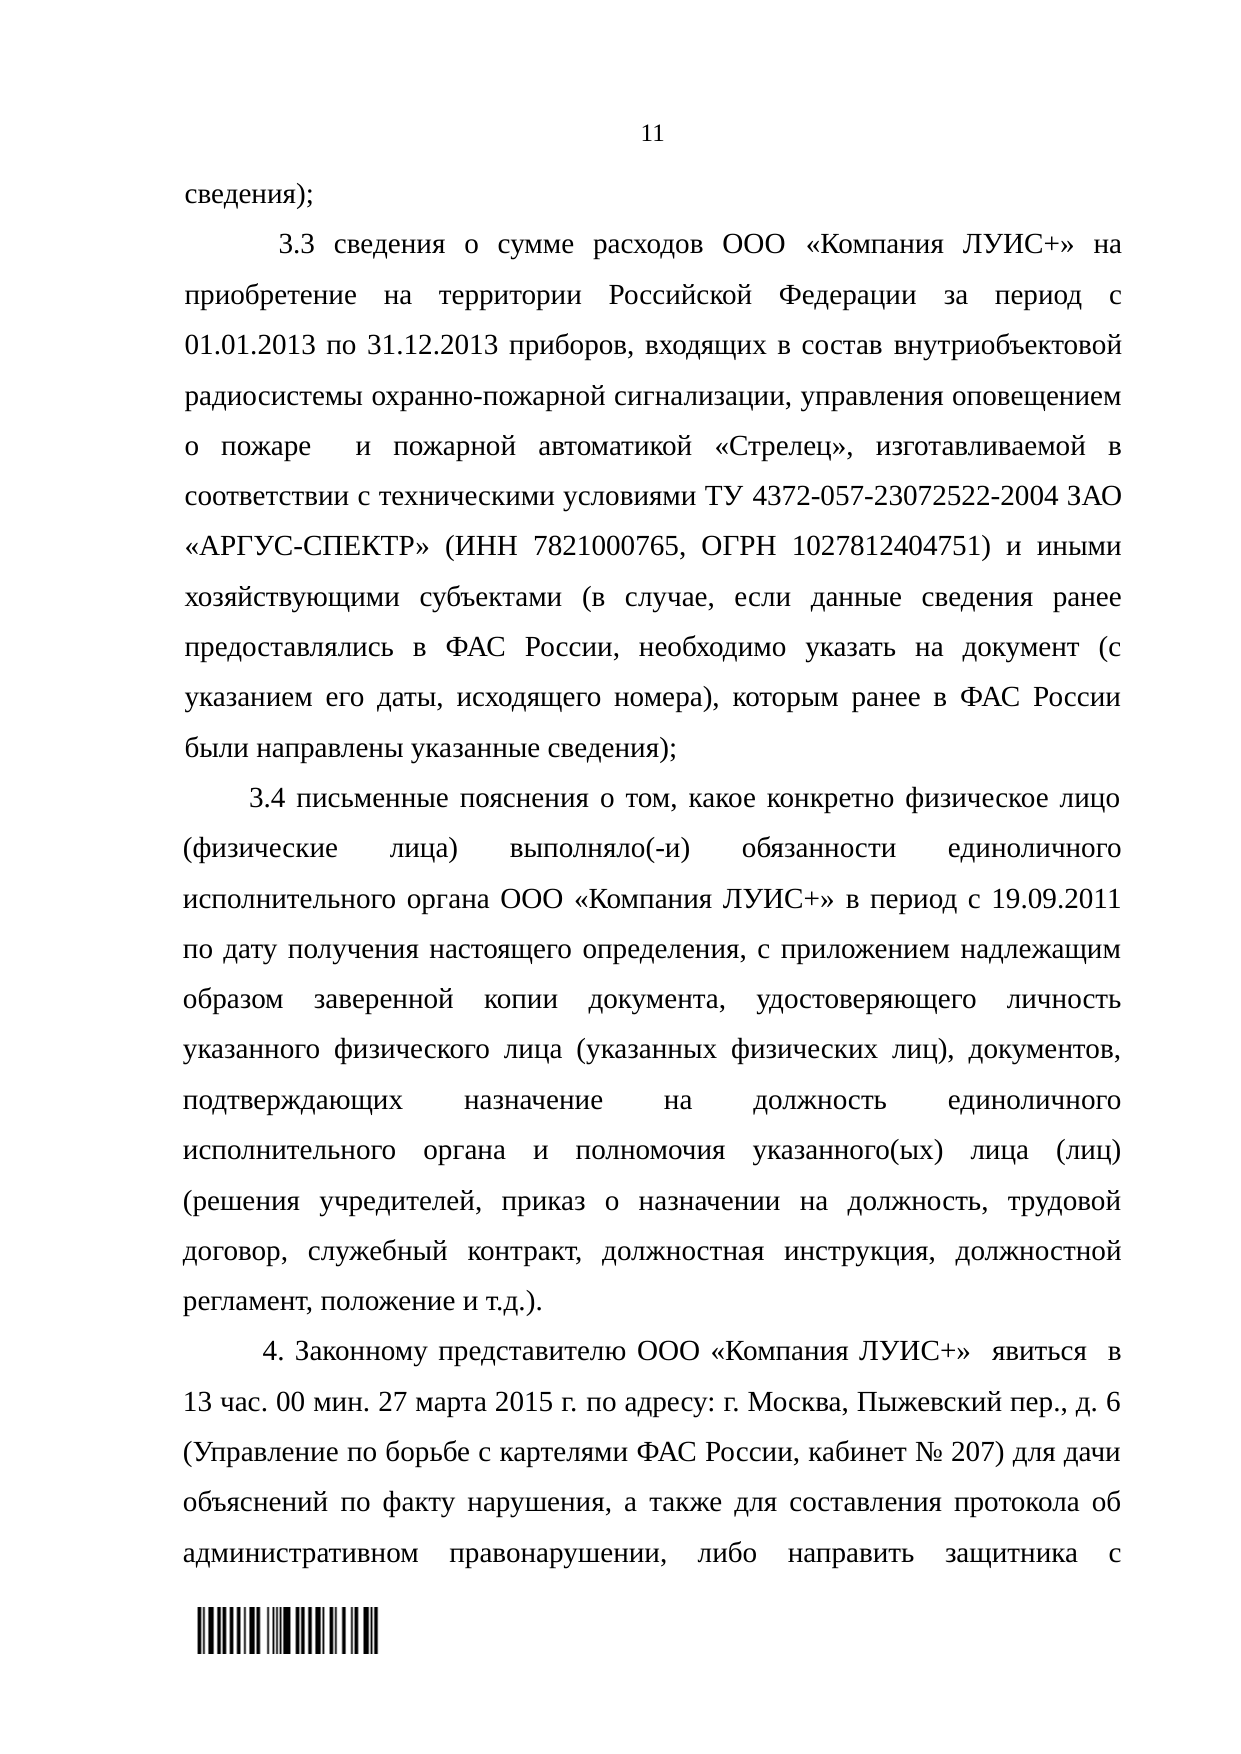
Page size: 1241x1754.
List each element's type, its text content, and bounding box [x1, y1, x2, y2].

picture [182, 1607, 396, 1654]
text 4. Законному представителю ООО «Компания ЛУИС+» явиться в 13 час. 00 мин. 27 марта 2015 г. по адресу: г. Москва, Пыжевский пер., д. 6 (Управление по борьбе с картелями ФАС России, кабинет № 207) для дачи объяснений по факту нарушения, а также для составления протокола об административном правонарушении, либо направить защитника с [183, 1333, 1122, 1568]
list сведения); [184, 176, 1122, 210]
list 3.4 письменные пояснения о том, какое конкретно физическое лицо (физические лица) выполняло(-и) обязанности единоличного исполнительного органа ООО «Компания ЛУИС+» в период с 19.09.2011 по дату получения настоящего определения, с приложением надлежащим образом заверенной копии документа, удостоверяющего личность указанного физического лица (указанных физических лиц), документов, подтверждающих назначение на должность единоличного исполнительного органа и полномочия указанного(ых) лица (лиц) (решения учредителей, приказ о назначении на должность, трудовой договор, служебный контракт, должностная инструкция, должностной регламент, положение и т.д.). [183, 780, 1122, 1317]
list 3.3 сведения о сумме расходов ООО «Компания ЛУИС+» на приобретение на территории Российской Федерации за период с 01.01.2013 по 31.12.2013 приборов, входящих в состав внутриобъектовой радиосистемы охранно-пожарной сигнализации, управления оповещением о пожаре и пожарной автоматикой «Стрелец», изготавливаемой в соответствии с техническими условиями ТУ 4372-057-23072522-2004 ЗАО «АРГУС-СПЕКТР» (ИНН 7821000765, ОГРН 1027812404751) и иными хозяйствующими субъектами (в случае, если данные сведения ранее предоставлялись в ФАС России, необходимо указать на документ (с указанием его даты, исходящего номера), которым ранее в ФАС России были направлены указанные сведения); [184, 227, 1122, 763]
